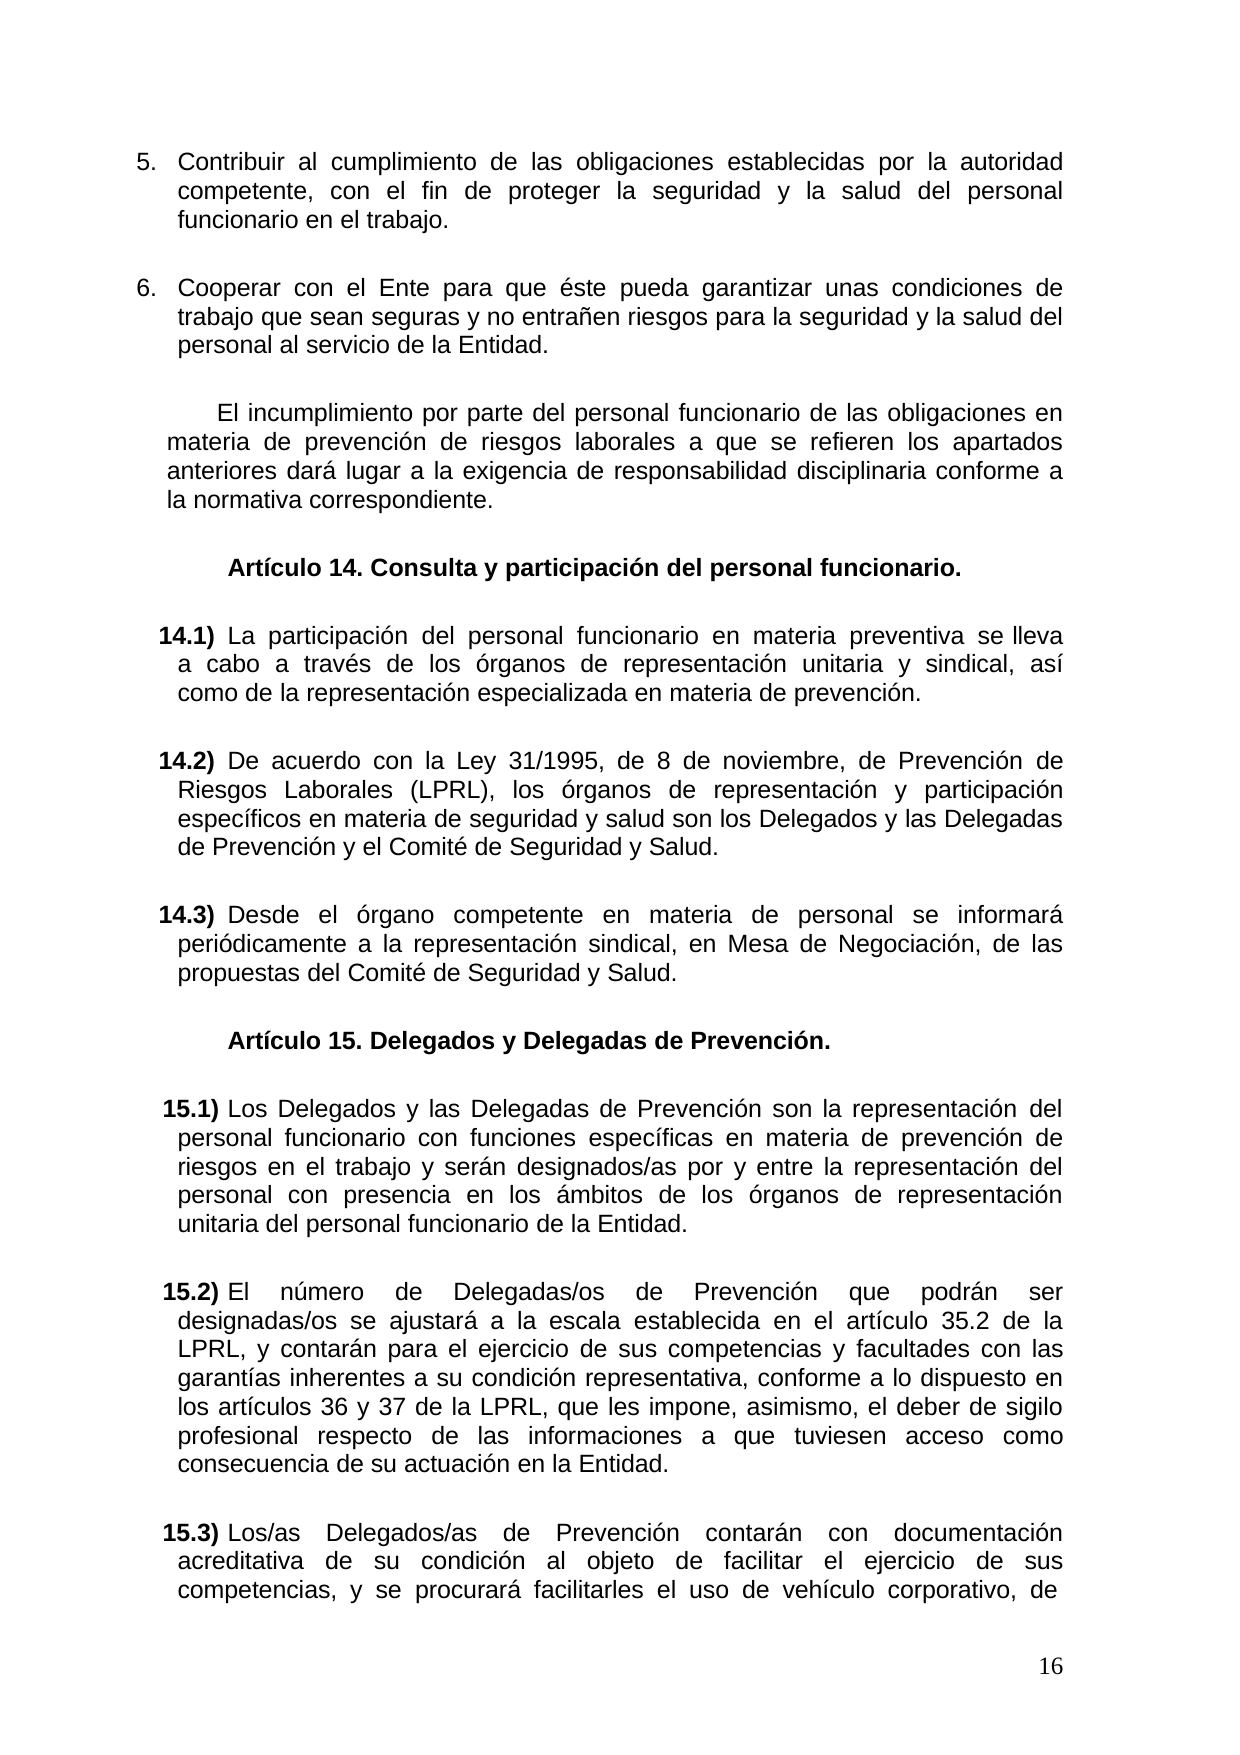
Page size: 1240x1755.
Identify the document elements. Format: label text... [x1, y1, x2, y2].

list De acuerdo con la Ley 31/1995, de 8 de noviembre, de Prevención de Riesgos Laborales (LPRL), los órganos de representación y participación específicos en materia de seguridad y salud son los Delegados y las Delegadas de Prevención y el Comité de Seguridad y Salud. [167, 746, 1063, 861]
list Los Delegados y las Delegadas de Prevención son la representación del personal funcionario con funciones específicas en materia de prevención de riesgos en el trabajo y serán designados/as por y entre la representación del personal con presencia en los ámbitos de los órganos de representación unitaria del personal funcionario de la Entidad. [167, 1094, 1063, 1238]
list La participación del personal funcionario en materia preventiva se lleva a cabo a través de los órganos de representación unitaria y sindical, así como de la representación especializada en materia de prevención. [167, 621, 1063, 707]
subtitle Artículo 15. Delegados y Delegadas de Prevención. [227, 1026, 1075, 1055]
subtitle Artículo 14. Consulta y participación del personal funcionario. [227, 553, 1075, 582]
list Desde el órgano competente en materia de personal se informará periódicamente a la representación sindical, en Mesa de Negociación, de las propuestas del Comité de Seguridad y Salud. [167, 900, 1063, 987]
list El número de Delegadas/os de Prevención que podrán ser designadas/os se ajustará a la escala establecida en el artículo 35.2 de la LPRL, y contarán para el ejercicio de sus competencias y facultades con las garantías inherentes a su condición representativa, conforme a lo dispuesto en los artículos 36 y 37 de la LPRL, que les impone, asimismo, el deber de sigilo profesional respecto de las informaciones a que tuviesen acceso como consecuencia de su actuación en la Entidad. [167, 1277, 1064, 1478]
list Los/as Delegados/as de Prevención contarán con documentación acreditativa de su condición al objeto de facilitar el ejercicio de sus competencias, y se procurará facilitarles el uso de vehículo corporativo, de [167, 1517, 1063, 1604]
text El incumplimiento por parte del personal funcionario de las obligaciones en materia de prevención de riesgos laborales a que se refieren los apartados anteriores dará lugar a la exigencia de responsabilidad disciplinaria conforme a la normativa correspondiente. [167, 398, 1063, 513]
list Cooperar con el Ente para que éste pueda garantizar unas condiciones de trabajo que sean seguras y no entrañen riesgos para la seguridad y la salud del personal al servicio de la Entidad. [167, 273, 1063, 359]
list Contribuir al cumplimiento de las obligaciones establecidas por la autoridad competente, con el fin de proteger la seguridad y la salud del personal funcionario en el trabajo. [167, 147, 1063, 233]
